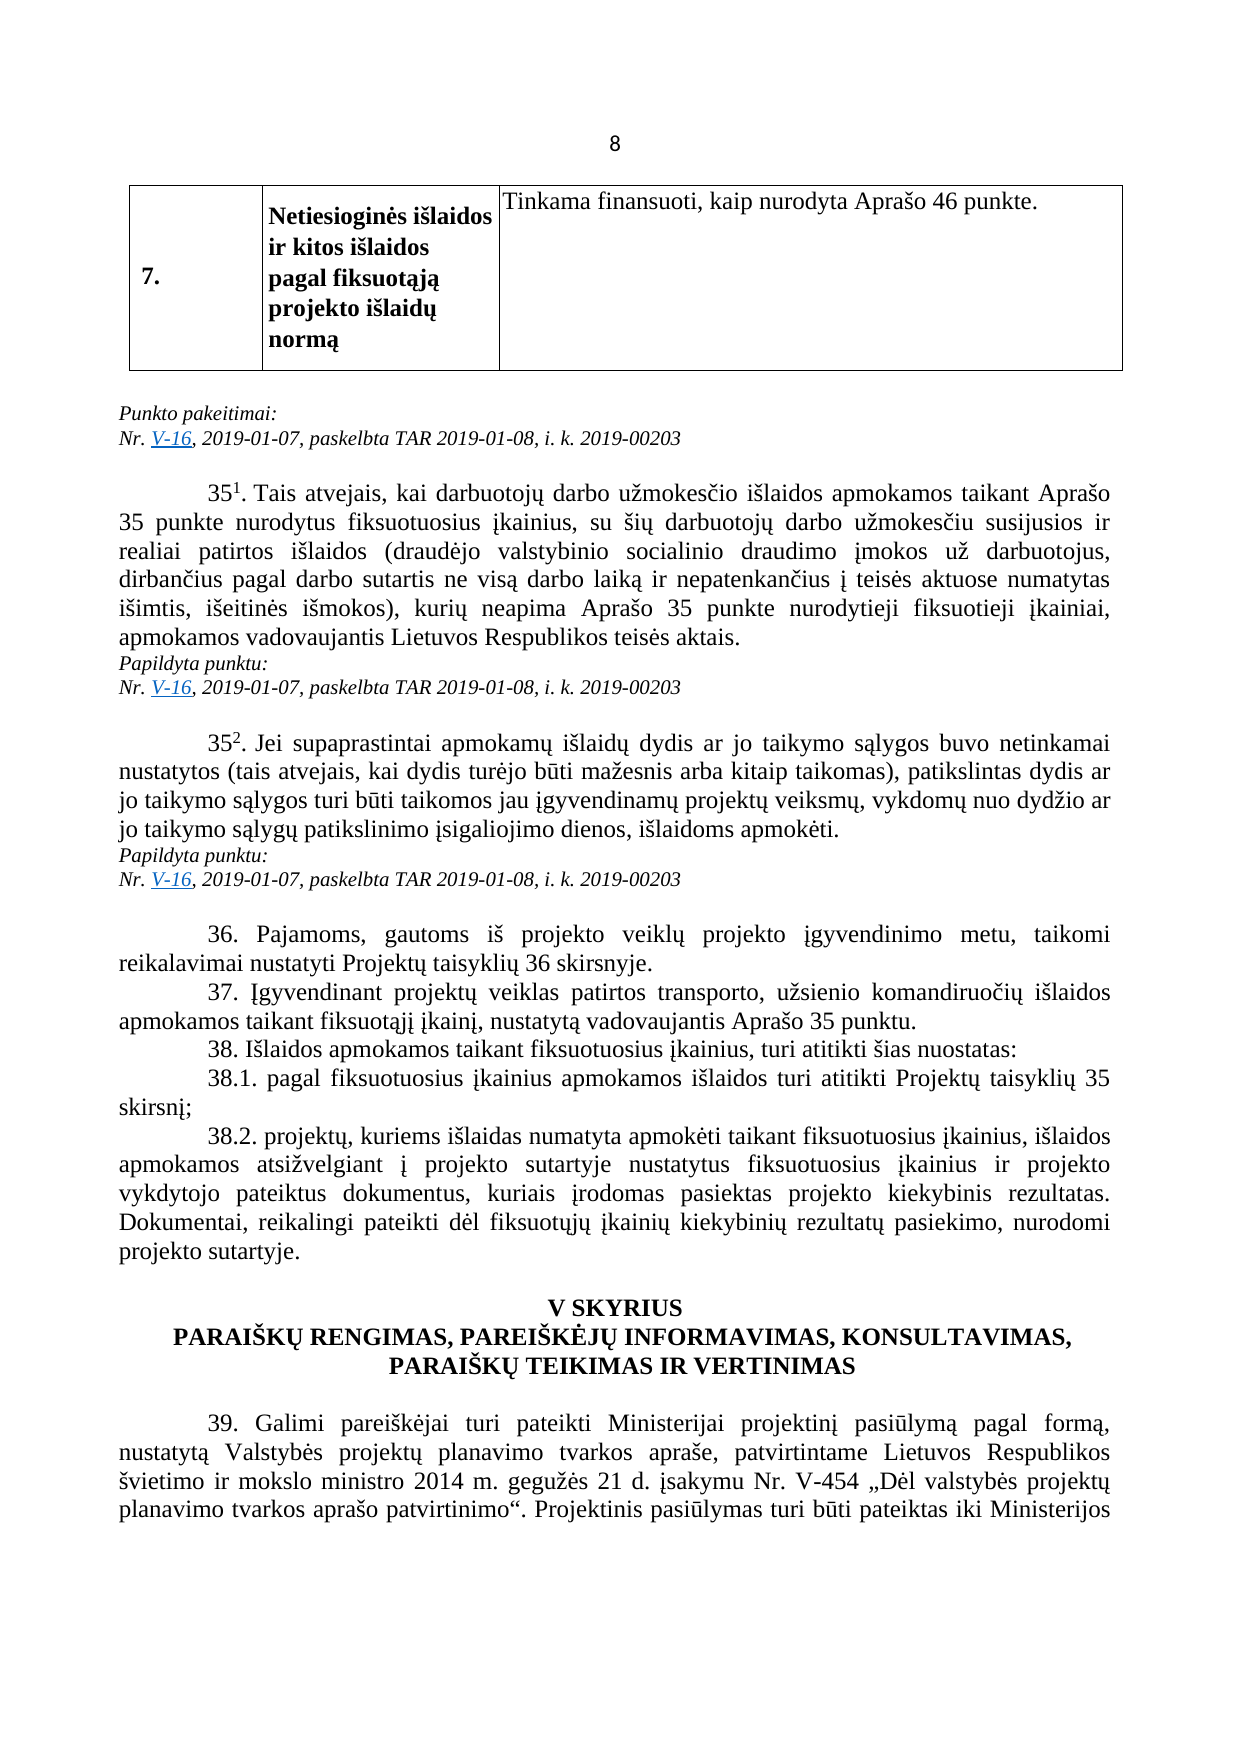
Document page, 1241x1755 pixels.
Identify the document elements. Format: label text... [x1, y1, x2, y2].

text Nr. V-16, 2019-01-07, paskelbta TAR 2019-01-08, i. k. 2019-00203 [118, 867, 1111, 891]
text V SKYRIUS [118, 1293, 1111, 1322]
table_cell 7. [130, 186, 262, 369]
table_cell Netiesioginės išlaidos ir kitos išlaidos pagal fiksuotąją projekto išlaidų normą [263, 186, 499, 369]
text 38.1. pagal fiksuotuosius įkainius apmokamos išlaidos turi atitikti Projektų taisyklių 35 skirsnį; [118, 1063, 1111, 1121]
text 38.2. projektų, kuriems išlaidas numatyta apmokėti taikant fiksuotuosius įkainius, išlaidos apmokamos atsižvelgiant į projekto sutartyje nustatytus fiksuotuosius įkainius ir projekto vykdytojo pateiktus dokumentus, kuriais įrodomas pasiektas projekto kiekybinis rezultatas. Dokumentai, reikalingi pateikti dėl fiksuotųjų įkainių kiekybinių rezultatų pasiekimo, nurodomi projekto sutartyje. [118, 1121, 1111, 1264]
text 37. Įgyvendinant projektų veiklas patirtos transporto, užsienio komandiruočių išlaidos apmokamos taikant fiksuotąjį įkainį, nustatytą vadovaujantis Aprašo 35 punktu. [118, 977, 1111, 1034]
text 352. Jei supaprastintai apmokamų išlaidų dydis ar jo taikymo sąlygos buvo netinkamai nustatytos (tais atvejais, kai dydis turėjo būti mažesnis arba kitaip taikomas), patikslintas dydis ar jo taikymo sąlygos turi būti taikomos jau įgyvendinamų projektų veiksmų, vykdomų nuo dydžio ar jo taikymo sąlygų patikslinimo įsigaliojimo dienos, išlaidoms apmokėti. [118, 728, 1111, 843]
table_cell Tinkama finansuoti, kaip nurodyta Aprašo 46 punkte. [500, 186, 1122, 369]
text Punkto pakeitimai: [118, 401, 1111, 425]
text 38. Išlaidos apmokamos taikant fiksuotuosius įkainius, turi atitikti šias nuostatas: [118, 1034, 1111, 1063]
text 39. Galimi pareiškėjai turi pateikti Ministerijai projektinį pasiūlymą pagal formą, nustatytą Valstybės projektų planavimo tvarkos apraše, patvirtintame Lietuvos Respublikos švietimo ir mokslo ministro 2014 m. gegužės 21 d. įsakymu Nr. V-454 „Dėl valstybės projektų planavimo tvarkos aprašo patvirtinimo“. Projektinis pasiūlymas turi būti pateiktas iki Ministerijos [118, 1408, 1111, 1523]
text Papildyta punktu: [118, 843, 1111, 867]
text Nr. V-16, 2019-01-07, paskelbta TAR 2019-01-08, i. k. 2019-00203 [118, 675, 1111, 699]
text Papildyta punktu: [118, 651, 1111, 675]
text PARAIŠKŲ RENGIMAS, PAREIŠKĖJŲ INFORMAVIMAS, KONSULTAVIMAS, PARAIŠKŲ TEIKIMAS IR VERTINIMAS [148, 1322, 1097, 1379]
text Nr. V-16, 2019-01-07, paskelbta TAR 2019-01-08, i. k. 2019-00203 [118, 425, 1111, 449]
text 36. Pajamoms, gautoms iš projekto veiklų projekto įgyvendinimo metu, taikomi reikalavimai nustatyti Projektų taisyklių 36 skirsnyje. [118, 919, 1111, 977]
text 351. Tais atvejais, kai darbuotojų darbo užmokesčio išlaidos apmokamos taikant Aprašo 35 punkte nurodytus fiksuotuosius įkainius, su šių darbuotojų darbo užmokesčiu susijusios ir realiai patirtos išlaidos (draudėjo valstybinio socialinio draudimo įmokos už darbuotojus, dirbančius pagal darbo sutartis ne visą darbo laiką ir nepatenkančius į teisės aktuose numatytas išimtis, išeitinės išmokos), kurių neapima Aprašo 35 punkte nurodytieji fiksuotieji įkainiai, apmokamos vadovaujantis Lietuvos Respublikos teisės aktais. [118, 478, 1111, 651]
